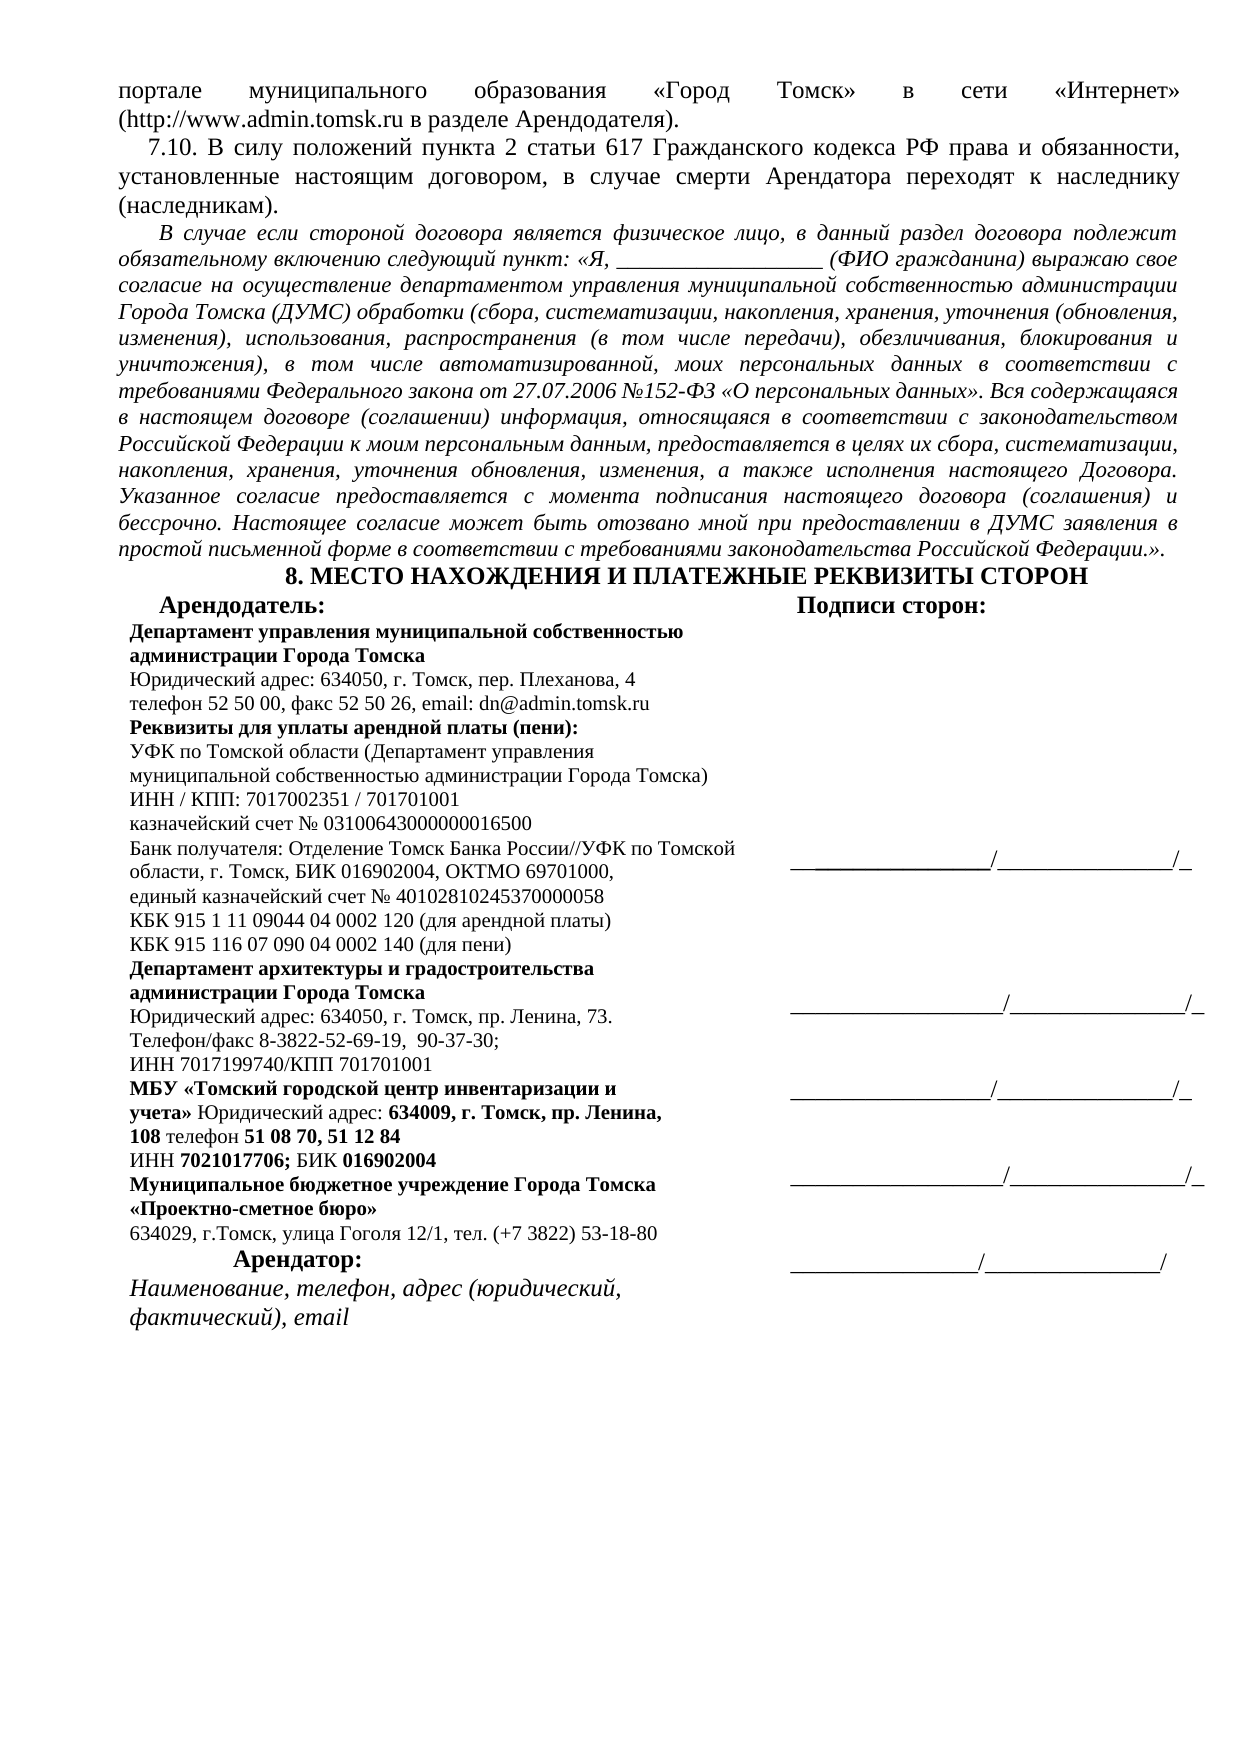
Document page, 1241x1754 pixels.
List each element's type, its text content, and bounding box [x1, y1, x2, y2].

table_header [750, 590, 779, 1331]
text 8. МЕСТО НАХОЖДЕНИЯ И ПЛАТЕЖНЫЕ РЕКВИЗИТЫ СТОРОН [118, 561, 1181, 590]
table_header Арендодатель: Департамент управления муниципальной собственностью администрации Города Томска Юридический адрес: 634050, г. Томск, пер. Плеханова, 4 телефон 52 50 00, факс 52 50 26, email: dn@admin.tomsk.ru Реквизиты для уплаты арендной платы (пени): УФК по Томской области (Департамент управления муниципальной собственностью администрации Города Томска) ИНН / КПП: 7017002351 / 701701001 казначейский счет № 03100643000000016500 Банк получателя: Отделение Томск Банка России//УФК по Томской области, г. Томск, БИК 016902004, ОКТМО 69701000, единый казначейский счет № 40102810245370000058 КБК 915 1 11 09044 04 0002 120 (для арендной платы) КБК 915 116 07 090 04 0002 140 (для пени) Департамент архитектуры и градостроительства администрации Города Томска Юридический адрес: 634050, г. Томск, пр. Ленина, 73. Телефон/факс 8-3822-52-69-19, 90-37-30; ИНН 7017199740/КПП 701701001 МБУ «Томский городской центр инвентаризации и учета» Юридический адрес: 634009, г. Томск, пр. Ленина, 108 телефон 51 08 70, 51 12 84 ИНН 7021017706; БИК 016902004 Муниципальное бюджетное учреждение Города Томска «Проектно-сметное бюро» 634029, г.Томск, улица Гоголя 12/1, тел. (+7 3822) 53-18-80 Арендатор: Наименование, телефон, адрес (юридический, фактический), email [118, 590, 749, 1331]
text портале муниципального образования «Город Томск» в сети «Интернет» (http://www.admin.tomsk.ru в разделе Арендодателя). [118, 75, 1181, 132]
table_header Подписи сторон: ________________/______________/_ _________________/______________/_ ________________/______________/_ _________________/______________/_ _______________/______________/ [779, 590, 1222, 1331]
text 7.10. В силу положений пункта 2 статьи 617 Гражданского кодекса РФ права и обязанности, установленные настоящим договором, в случае смерти Арендатора переходят к наследнику (наследникам). [118, 132, 1181, 219]
text В случае если стороной договора является физическое лицо, в данный раздел договора подлежит обязательному включению следующий пункт: «Я, __________________ (ФИО гражданина) выражаю свое согласие на осуществление департаментом управления муниципальной собственностью администрации Города Томска (ДУМС) обработки (сбора, систематизации, накопления, хранения, уточнения (обновления, изменения), использования, распространения (в том числе передачи), обезличивания, блокирования и уничтожения), в том числе автоматизированной, моих персональных данных в соответствии с требованиями Федерального закона от 27.07.2006 №152-ФЗ «О персональных данных». Вся содержащаяся в настоящем договоре (соглашении) информация, относящаяся в соответствии с законодательством Российской Федерации к моим персональным данным, предоставляется в целях их сбора, систематизации, накопления, хранения, уточнения обновления, изменения, а также исполнения настоящего Договора. Указанное согласие предоставляется с момента подписания настоящего договора (соглашения) и бессрочно. Настоящее согласие может быть отозвано мной при предоставлении в ДУМС заявления в простой письменной форме в соответствии с требованиями законодательства Российской Федерации.». [118, 219, 1181, 561]
